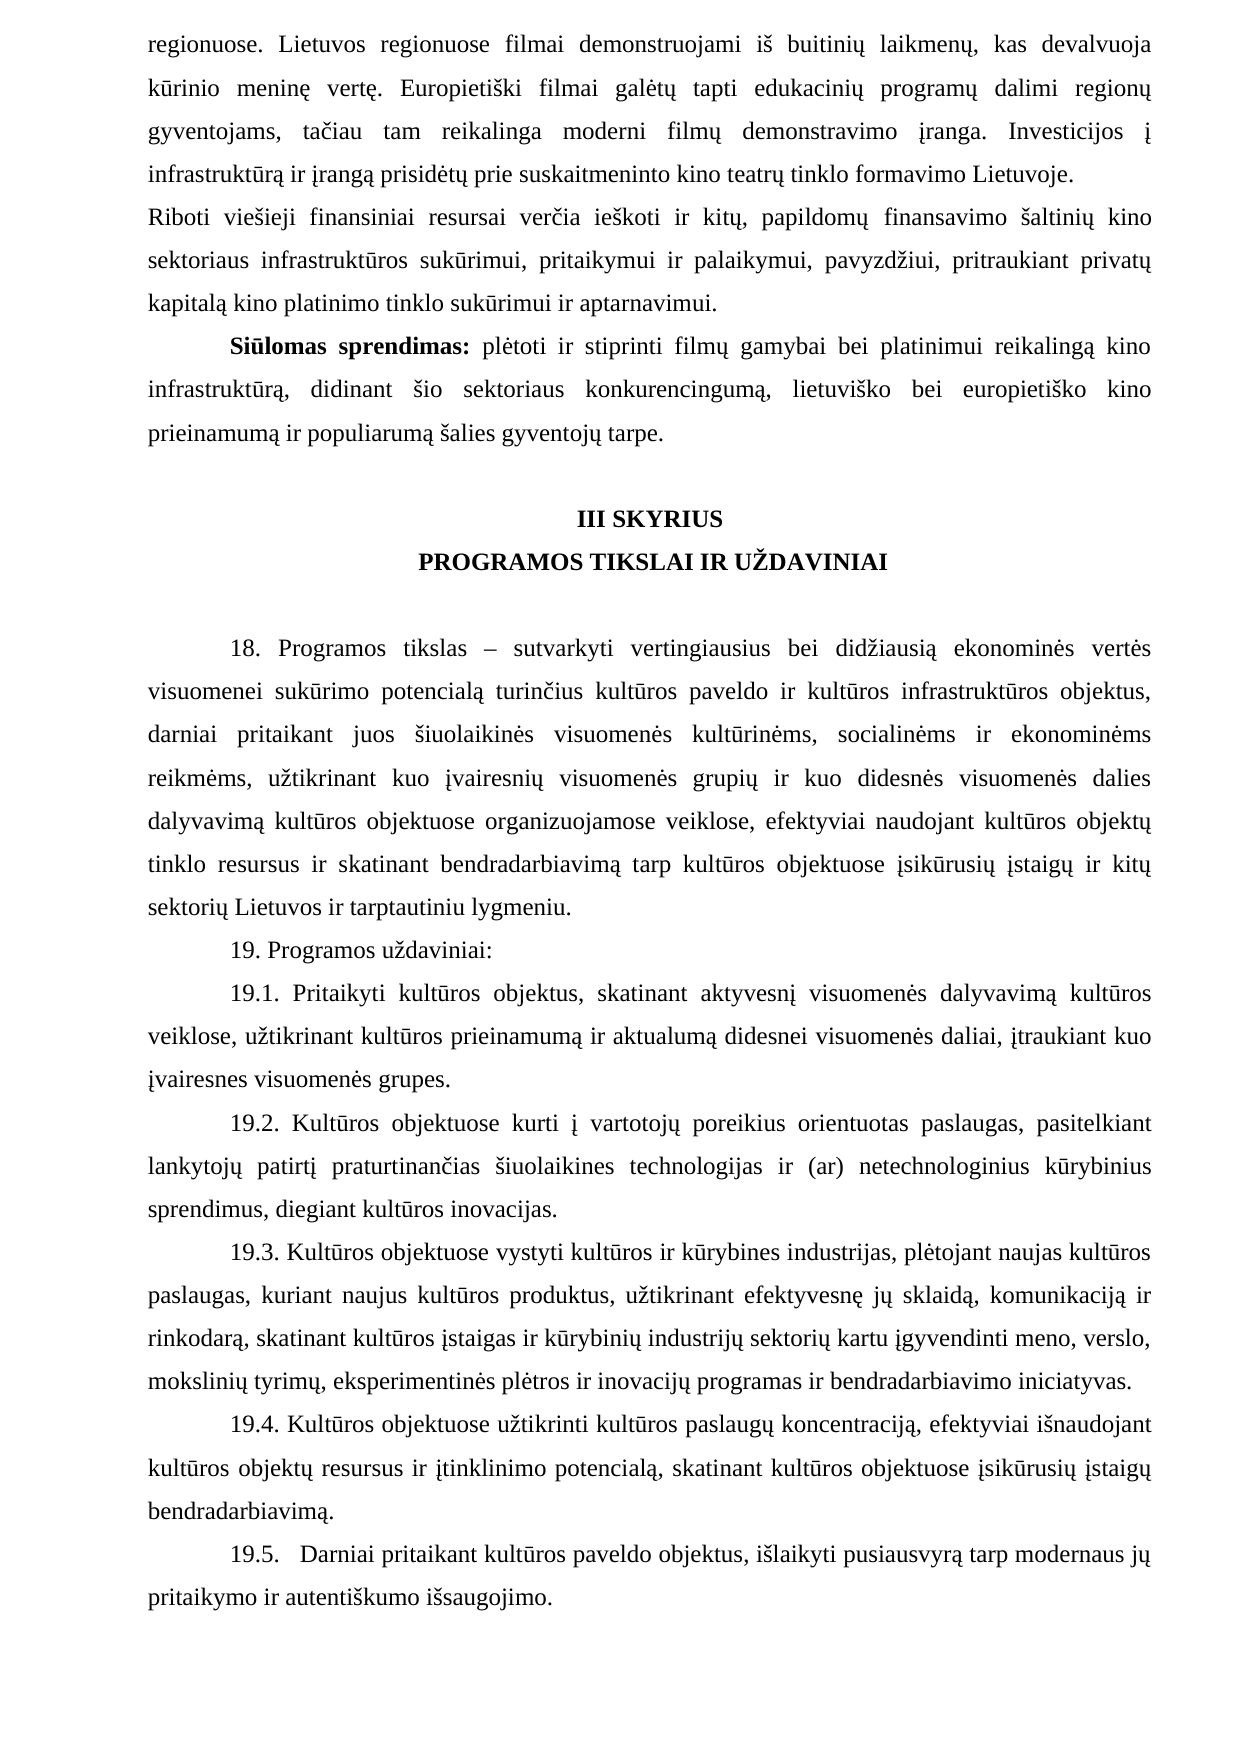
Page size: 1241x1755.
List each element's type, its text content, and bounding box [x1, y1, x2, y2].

text III SKYRIUS [148, 504, 1152, 533]
text 19.1. Pritaikyti kultūros objektus, skatinant aktyvesnį visuomenės dalyvavimą kultūros veiklose, užtikrinant kultūros prieinamumą ir aktualumą didesnei visuomenės daliai, įtraukiant kuo įvairesnes visuomenės grupes. [148, 978, 1152, 1093]
text 18. Programos tikslas – sutvarkyti vertingiausius bei didžiausią ekonominės vertės visuomenei sukūrimo potencialą turinčius kultūros paveldo ir kultūros infrastruktūros objektus, darniai pritaikant juos šiuolaikinės visuomenės kultūrinėms, socialinėms ir ekonominėms reikmėms, užtikrinant kuo įvairesnių visuomenės grupių ir kuo didesnės visuomenės dalies dalyvavimą kultūros objektuose organizuojamose veiklose, efektyviai naudojant kultūros objektų tinklo resursus ir skatinant bendradarbiavimą tarp kultūros objektuose įsikūrusių įstaigų ir kitų sektorių Lietuvos ir tarptautiniu lygmeniu. [148, 633, 1152, 921]
text regionuose. Lietuvos regionuose filmai demonstruojami iš buitinių laikmenų, kas devalvuoja kūrinio meninę vertę. Europietiški filmai galėtų tapti edukacinių programų dalimi regionų gyventojams, tačiau tam reikalinga moderni filmų demonstravimo įranga. Investicijos į infrastruktūrą ir įrangą prisidėtų prie suskaitmeninto kino teatrų tinklo formavimo Lietuvoje. [148, 29, 1152, 188]
text PROGRAMOS TIKSLAI IR UŽDAVINIAI [148, 547, 1152, 576]
text 19. Programos uždaviniai: [148, 935, 1152, 964]
text 19.2. Kultūros objektuose kurti į vartotojų poreikius orientuotas paslaugas, pasitelkiant lankytojų patirtį praturtinančias šiuolaikines technologijas ir (ar) netechnologinius kūrybinius sprendimus, diegiant kultūros inovacijas. [148, 1108, 1152, 1223]
text 19.3. Kultūros objektuose vystyti kultūros ir kūrybines industrijas, plėtojant naujas kultūros paslaugas, kuriant naujus kultūros produktus, užtikrinant efektyvesnę jų sklaidą, komunikaciją ir rinkodarą, skatinant kultūros įstaigas ir kūrybinių industrijų sektorių kartu įgyvendinti meno, verslo, mokslinių tyrimų, eksperimentinės plėtros ir inovacijų programas ir bendradarbiavimo iniciatyvas. [148, 1237, 1152, 1395]
text Siūlomas sprendimas: plėtoti ir stiprinti filmų gamybai bei platinimui reikalingą kino infrastruktūrą, didinant šio sektoriaus konkurencingumą, lietuviško bei europietiško kino prieinamumą ir populiarumą šalies gyventojų tarpe. [148, 331, 1152, 446]
text Riboti viešieji finansiniai resursai verčia ieškoti ir kitų, papildomų finansavimo šaltinių kino sektoriaus infrastruktūros sukūrimui, pritaikymui ir palaikymui, pavyzdžiui, pritraukiant privatų kapitalą kino platinimo tinklo sukūrimui ir aptarnavimui. [148, 202, 1152, 317]
text 19.5. Darniai pritaikant kultūros paveldo objektus, išlaikyti pusiausvyrą tarp modernaus jų pritaikymo ir autentiškumo išsaugojimo. [148, 1539, 1152, 1611]
text 19.4. Kultūros objektuose užtikrinti kultūros paslaugų koncentraciją, efektyviai išnaudojant kultūros objektų resursus ir įtinklinimo potencialą, skatinant kultūros objektuose įsikūrusių įstaigų bendradarbiavimą. [148, 1409, 1152, 1524]
